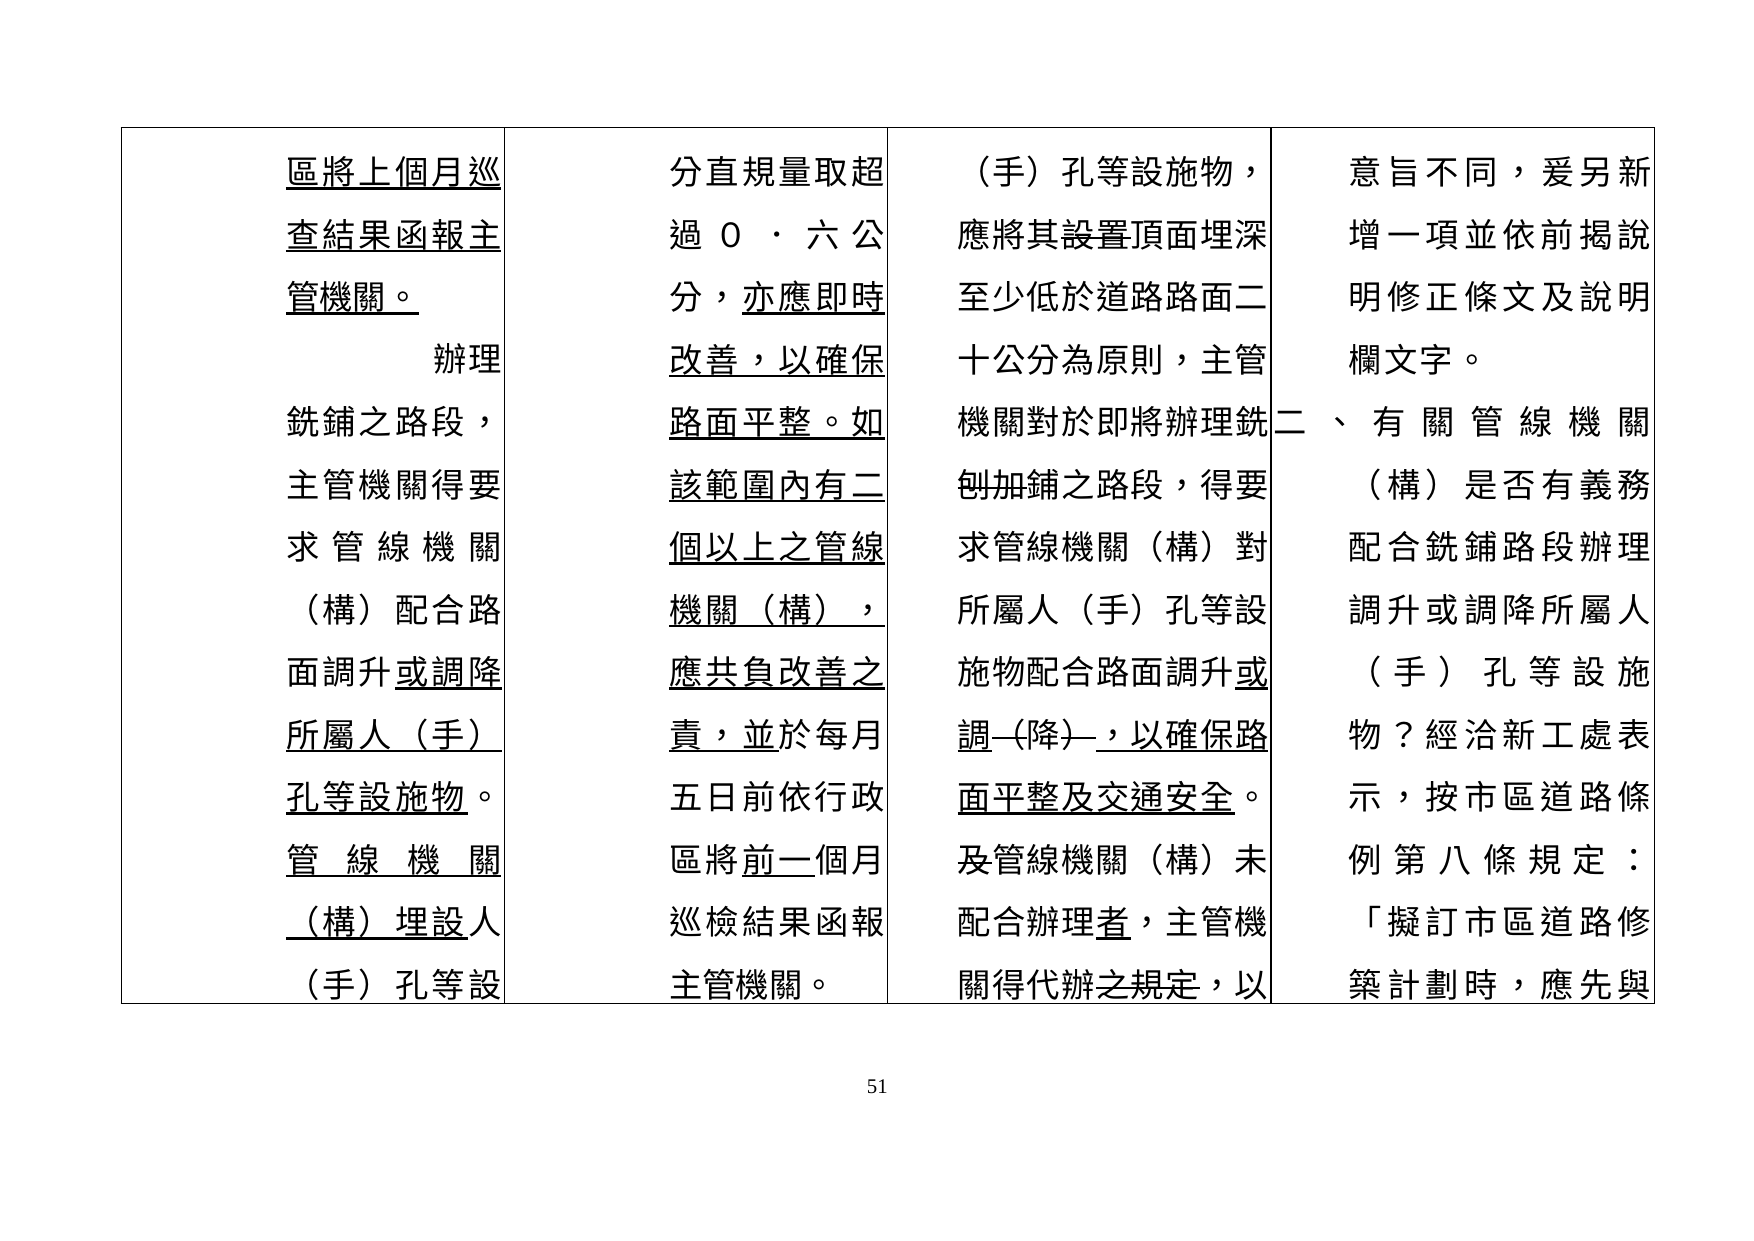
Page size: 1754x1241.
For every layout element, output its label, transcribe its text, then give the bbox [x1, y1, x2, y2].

table_cell 區將上個月巡查結果函報主管機關。 辦理銑鋪之路段，主管機關得要求管線機關（構）配合路面調升或調降所屬人（手）孔等設施物。管線機關（構）埋設人（手）孔等設 [122, 128, 504, 1003]
table_cell （手）孔等設施物，應將其設置頂面埋深至少低於道路路面二十公分為原則，主管機關對於即將辦理銑刨加鋪之路段，得要求管線機關（構）對所屬人（手）孔等設施物配合路面調升或調（降），以確保路面平整及交通安全。及管線機關（構）未配合辦理者，主管機關得代辦之規定，以 [888, 128, 1270, 1003]
table_cell 分直規量取超過０．六公分，亦應即時改善，以確保路面平整。如該範圍內有二個以上之管線機關（構），應共負改善之責，並於每月五日前依行政區將前一個月巡檢結果函報主管機關。 [505, 128, 887, 1003]
table_cell 意旨不同，爰另新增一項並依前揭說明修正條文及說明欄文字。 二、有關管線機關（構）是否有義務配合銑鋪路段辦理調升或調降所屬人（手）孔等設施物？經洽新工處表示，按市區道路條例第八條規定：「擬訂市區道路修築計劃時，應先與 [1272, 128, 1654, 1003]
